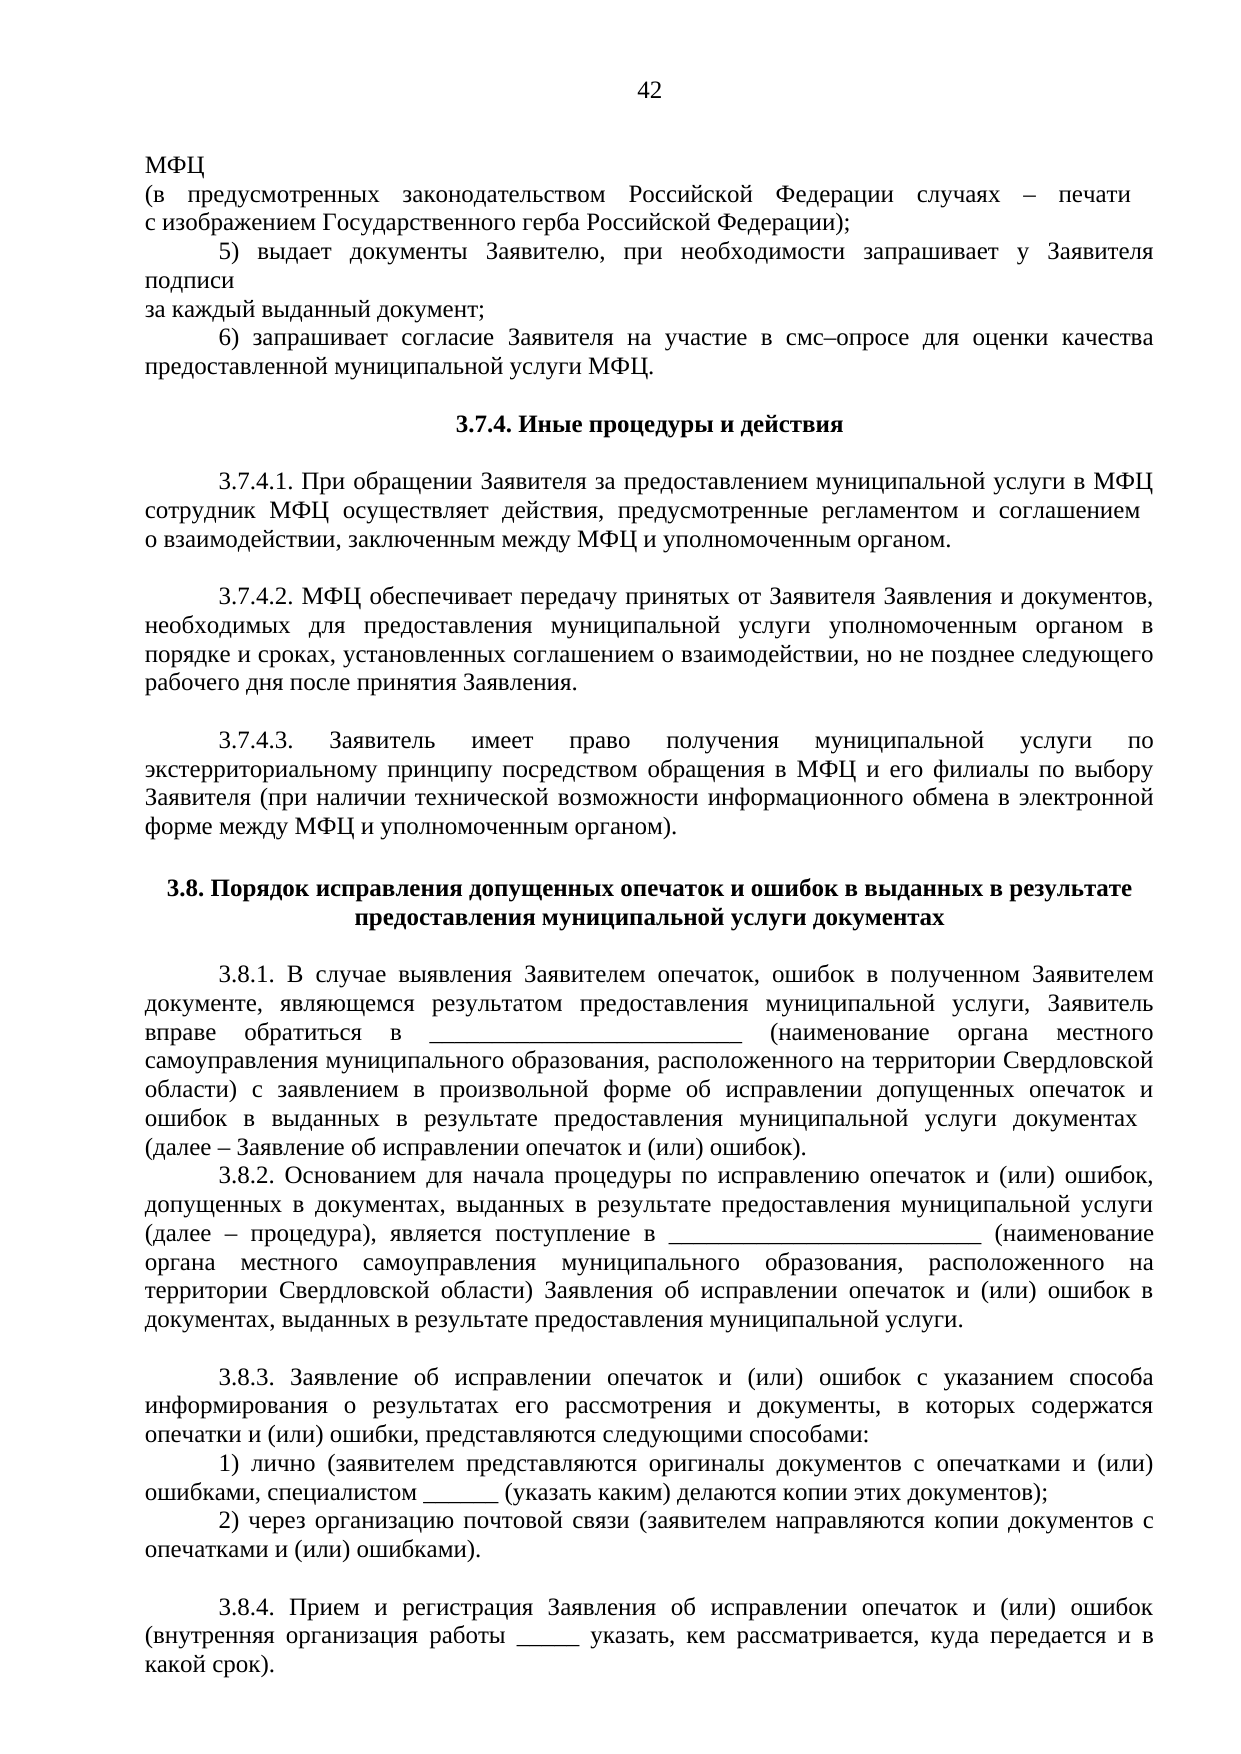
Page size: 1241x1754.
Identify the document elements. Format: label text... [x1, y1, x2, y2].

text 5) выдает документы Заявителю, при необходимости запрашивает у Заявителя подписи за каждый выданный документ; [144, 236, 1154, 322]
text 2) через организацию почтовой связи (заявителем направляются копии документов с опечатками и (или) ошибками). [144, 1505, 1154, 1563]
text 3.7.4.3. Заявитель имеет право получения муниципальной услуги по экстерриториальному принципу посредством обращения в МФЦ и его филиалы по выбору Заявителя (при наличии технической возможности информационного обмена в электронной форме между МФЦ и уполномоченным органом). [144, 725, 1154, 840]
text МФЦ (в предусмотренных законодательством Российской Федерации случаях – печати с изображением Государственного герба Российской Федерации); [144, 150, 1154, 236]
text 3.8.3. Заявление об исправлении опечаток и (или) ошибок с указанием способа информирования о результатах его рассмотрения и документы, в которых содержатся опечатки и (или) ошибки, представляются следующими способами: [144, 1362, 1154, 1448]
text 3.8.4. Прием и регистрация Заявления об исправлении опечаток и (или) ошибок (внутренняя организация работы _____ указать, кем рассматривается, куда передается и в какой срок). [144, 1592, 1154, 1678]
text 3.7.4.2. МФЦ обеспечивает передачу принятых от Заявителя Заявления и документов, необходимых для предоставления муниципальной услуги уполномоченным органом в порядке и сроках, установленных соглашением о взаимодействии, но не позднее следующего рабочего дня после принятия Заявления. [144, 581, 1154, 696]
text 3.8.1. В случае выявления Заявителем опечаток, ошибок в полученном Заявителем документе, являющемся результатом предоставления муниципальной услуги, Заявитель вправе обратиться в _________________________ (наименование органа местного самоуправления муниципального образования, расположенного на территории Свердловской области) с заявлением в произвольной форме об исправлении допущенных опечаток и ошибок в выданных в результате предоставления муниципальной услуги документах (далее – Заявление об исправлении опечаток и (или) ошибок). [144, 959, 1154, 1160]
subtitle 3.8. Порядок исправления допущенных опечаток и ошибок в выданных в результате предоставления муниципальной услуги документах [144, 873, 1154, 930]
text 3.7.4. Иные процедуры и действия [144, 409, 1154, 437]
text 6) запрашивает согласие Заявителя на участие в смс–опросе для оценки качества предоставленной муниципальной услуги МФЦ. [144, 322, 1154, 380]
text 1) лично (заявителем представляются оригиналы документов с опечатками и (или) ошибками, специалистом ______ (указать каким) делаются копии этих документов); [144, 1448, 1154, 1505]
text 3.8.2. Основанием для начала процедуры по исправлению опечаток и (или) ошибок, допущенных в документах, выданных в результате предоставления муниципальной услуги (далее – процедура), является поступление в _________________________ (наименование органа местного самоуправления муниципального образования, расположенного на территории Свердловской области) Заявления об исправлении опечаток и (или) ошибок в документах, выданных в результате предоставления муниципальной услуги. [144, 1160, 1154, 1333]
text 3.7.4.1. При обращении Заявителя за предоставлением муниципальной услуги в МФЦ сотрудник МФЦ осуществляет действия, предусмотренные регламентом и соглашением о взаимодействии, заключенным между МФЦ и уполномоченным органом. [144, 466, 1154, 552]
